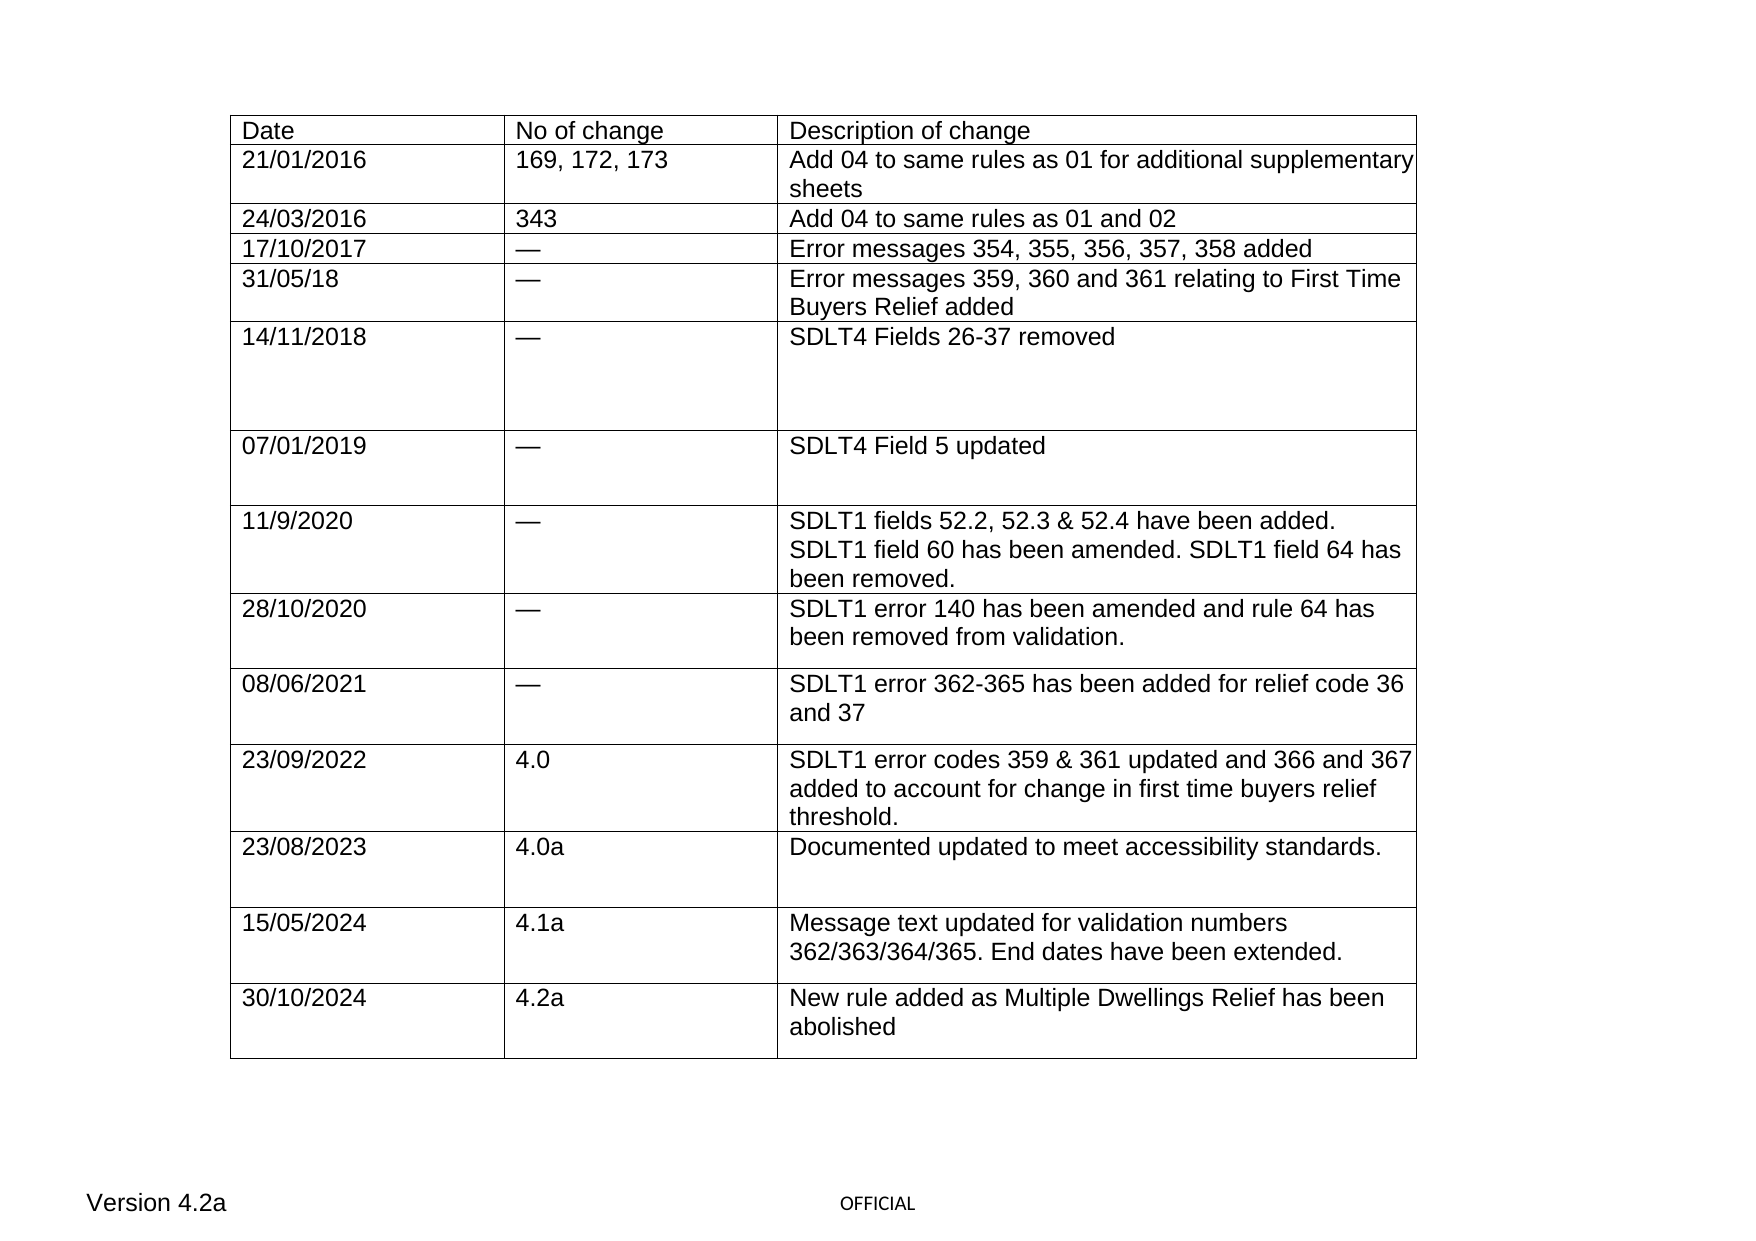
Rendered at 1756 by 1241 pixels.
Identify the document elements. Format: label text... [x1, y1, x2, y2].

table_header Date [231, 116, 504, 144]
table_cell 23/08/2023 [231, 832, 504, 907]
table_cell 169, 172, 173 [505, 145, 777, 203]
table_cell — [505, 669, 777, 744]
table_cell New rule added as Multiple Dwellings Relief has been abolished [778, 984, 1416, 1058]
table_cell SDLT1 error codes 359 & 361 updated and 366 and 367 added to account for change in first time buyers relief threshold. [778, 745, 1416, 831]
table_cell 24/03/2016 [231, 204, 504, 233]
table_cell 30/10/2024 [231, 984, 504, 1058]
table_cell Error messages 359, 360 and 361 relating to First Time Buyers Relief added [778, 264, 1416, 321]
table_cell SDLT4 Fields 26-37 removed [778, 322, 1416, 430]
table_cell 23/09/2022 [231, 745, 504, 831]
table_header No of change [505, 116, 777, 144]
table_cell Add 04 to same rules as 01 and 02 [778, 204, 1416, 233]
table_cell 28/10/2020 [231, 594, 504, 668]
table_cell — [505, 594, 777, 668]
table_cell 4.0a [505, 832, 777, 907]
table_cell 14/11/2018 [231, 322, 504, 430]
table_cell — [505, 431, 777, 505]
table_cell 11/9/2020 [231, 506, 504, 593]
table_cell — [505, 264, 777, 321]
table_cell SDLT4 Field 5 updated [778, 431, 1416, 505]
table_cell 17/10/2017 [231, 234, 504, 262]
table_cell Add 04 to same rules as 01 for additional supplementary sheets [778, 145, 1416, 203]
table_cell 21/01/2016 [231, 145, 504, 203]
table_cell SDLT1 fields 52.2, 52.3 & 52.4 have been added. SDLT1 field 60 has been amended. SDLT1 field 64 has been removed. [778, 506, 1416, 593]
table_cell — [505, 506, 777, 593]
table_cell 31/05/18 [231, 264, 504, 321]
table_cell Documented updated to meet accessibility standards. [778, 832, 1416, 907]
table_cell Message text updated for validation numbers 362/363/364/365. End dates have been extended. [778, 908, 1416, 982]
table_cell SDLT1 error 140 has been amended and rule 64 has been removed from validation. [778, 594, 1416, 668]
table_cell — [505, 322, 777, 430]
table_cell 15/05/2024 [231, 908, 504, 982]
table_cell 08/06/2021 [231, 669, 504, 744]
table_cell 07/01/2019 [231, 431, 504, 505]
table_cell 4.2a [505, 984, 777, 1058]
table_header Description of change [778, 116, 1416, 144]
table_cell — [505, 234, 777, 262]
table_cell Error messages 354, 355, 356, 357, 358 added [778, 234, 1416, 262]
table_cell 343 [505, 204, 777, 233]
table_cell SDLT1 error 362-365 has been added for relief code 36 and 37 [778, 669, 1416, 744]
table_cell 4.0 [505, 745, 777, 831]
table_cell 4.1a [505, 908, 777, 982]
